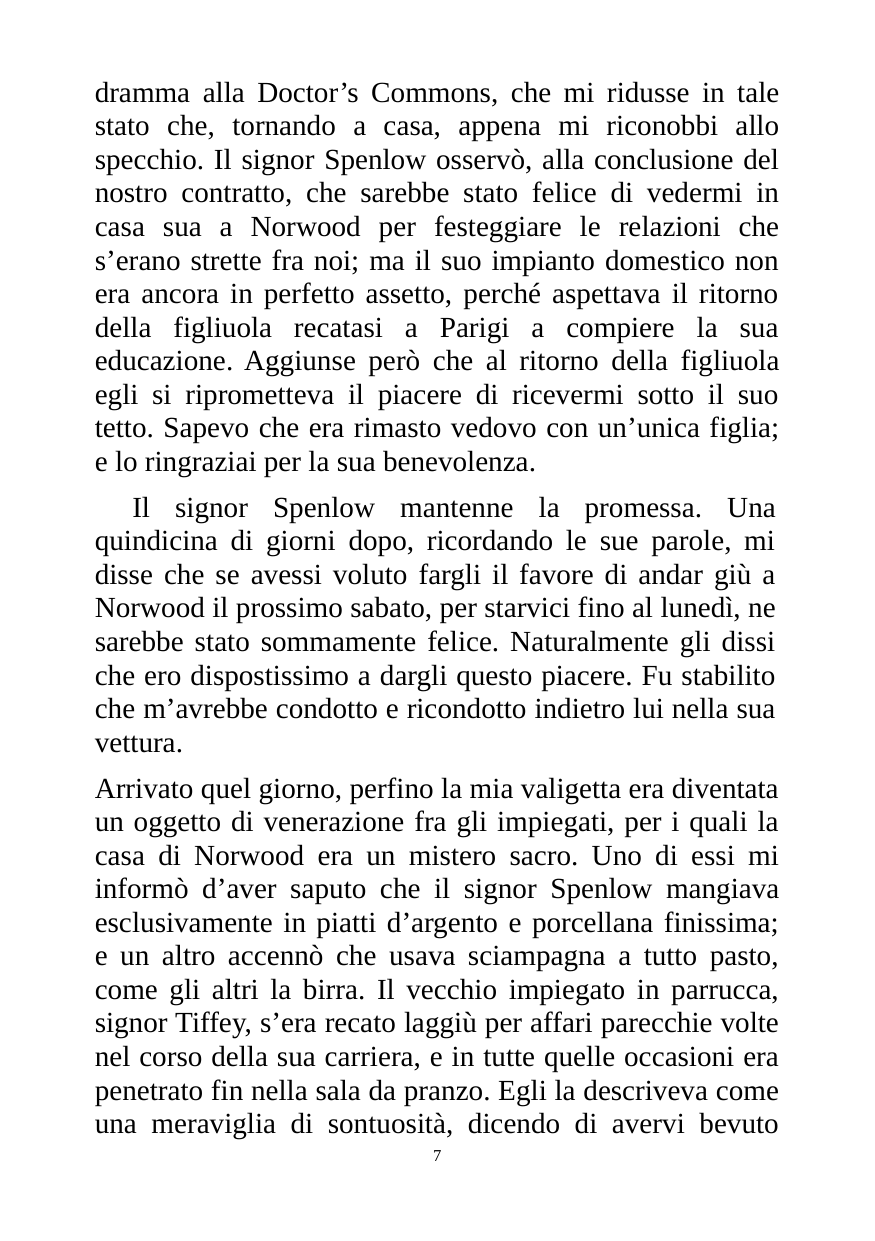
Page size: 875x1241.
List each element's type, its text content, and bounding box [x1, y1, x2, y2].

text Arrivato quel giorno, perfino la mia valigetta era diventata un oggetto di venerazione fra gli impiegati, per i quali la casa di Norwood era un mistero sacro. Uno di essi mi informò d’aver saputo che il signor Spenlow mangiava esclusivamente in piatti d’argento e porcellana finissima; e un altro accennò che usava sciampagna a tutto pasto, come gli altri la birra. Il vecchio impiegato in parrucca, signor Tiffey, s’era recato laggiù per affari parecchie volte nel corso della sua carriera, e in tutte quelle occasioni era penetrato fin nella sala da pranzo. Egli la descriveva come una meraviglia di sontuosità, dicendo di avervi bevuto [94, 771, 779, 1140]
text Il signor Spenlow mantenne la promessa. Una quindicina di giorni dopo, ricordando le sue parole, mi disse che se avessi voluto fargli il favore di andar giù a Norwood il prossimo sabato, per starvici fino al lunedì, ne sarebbe stato sommamente felice. Naturalmente gli dissi che ero dispostissimo a dargli questo piacere. Fu stabilito che m’avrebbe condotto e ricondotto indietro lui nella sua vettura. [94, 490, 776, 758]
text dramma alla Doctor’s Commons, che mi ridusse in tale stato che, tornando a casa, appena mi riconobbi allo specchio. Il signor Spenlow osservò, alla conclusione del nostro contratto, che sarebbe stato felice di vedermi in casa sua a Norwood per festeggiare le relazioni che s’erano strette fra noi; ma il suo impianto domestico non era ancora in perfetto assetto, perché aspettava il ritorno della figliuola recatasi a Parigi a compiere la sua educazione. Aggiunse però che al ritorno della figliuola egli si riprometteva il piacere di ricevermi sotto il suo tetto. Sapevo che era rimasto vedovo con un’unica figlia; e lo ringraziai per la sua benevolenza. [94, 75, 779, 477]
